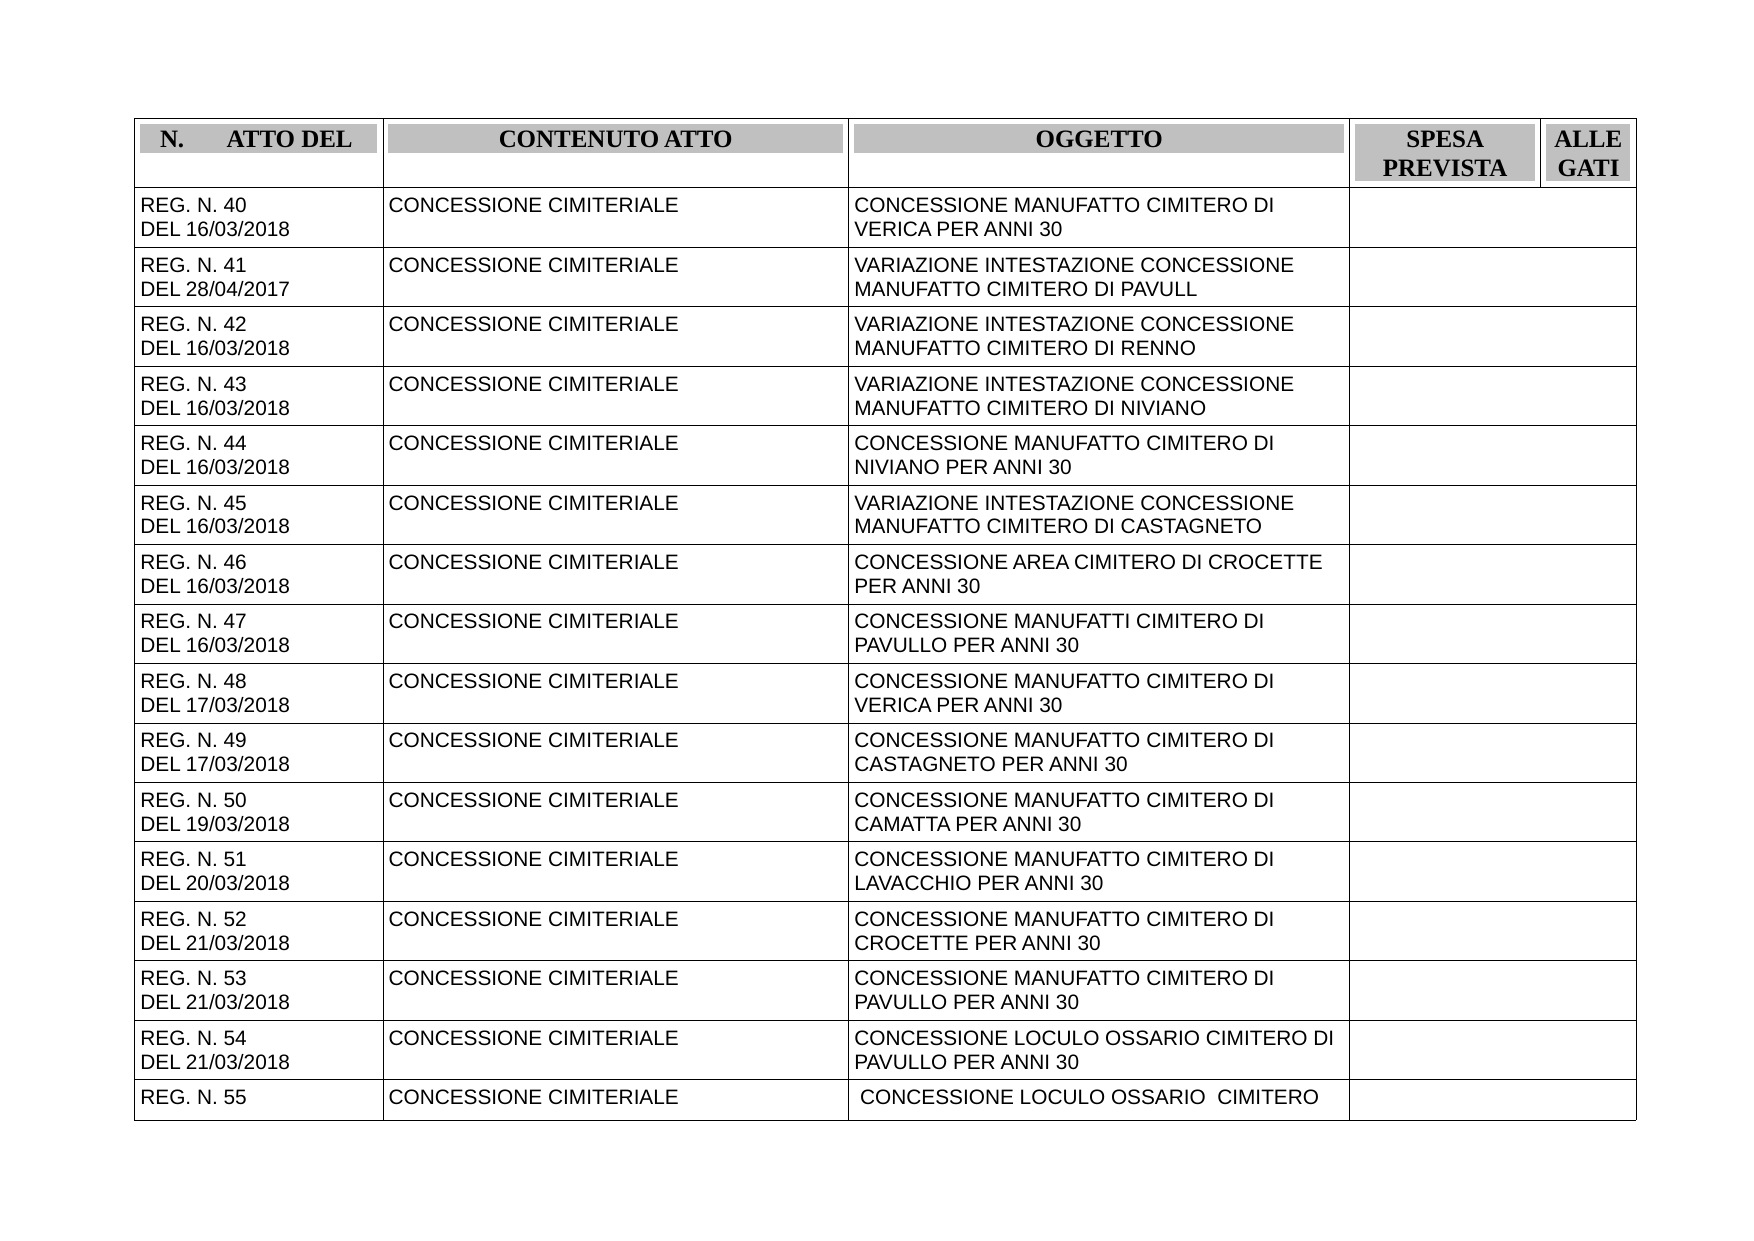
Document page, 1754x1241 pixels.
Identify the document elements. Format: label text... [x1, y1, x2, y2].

table_cell REG. N. 48 DEL 17/03/2018 [135, 664, 383, 722]
table_cell [1350, 902, 1636, 960]
table_header CONTENUTO ATTO [384, 119, 848, 187]
table_cell CONCESSIONE MANUFATTO CIMITERO DI CASTAGNETO PER ANNI 30 [849, 724, 1349, 782]
table_cell REG. N. 47 DEL 16/03/2018 [135, 605, 383, 663]
table_cell VARIAZIONE INTESTAZIONE CONCESSIONE MANUFATTO CIMITERO DI NIVIANO [849, 367, 1349, 425]
table_cell REG. N. 52 DEL 21/03/2018 [135, 902, 383, 960]
table_cell REG. N. 44 DEL 16/03/2018 [135, 426, 383, 484]
table_cell [1350, 1080, 1636, 1120]
table_cell VARIAZIONE INTESTAZIONE CONCESSIONE MANUFATTO CIMITERO DI CASTAGNETO [849, 486, 1349, 544]
table_cell [1350, 188, 1636, 247]
table_cell REG. N. 40 DEL 16/03/2018 [135, 188, 383, 247]
table_header SPESA PREVISTA [1350, 119, 1540, 187]
table_cell VARIAZIONE INTESTAZIONE CONCESSIONE MANUFATTO CIMITERO DI RENNO [849, 307, 1349, 366]
table_cell CONCESSIONE MANUFATTO CIMITERO DI VERICA PER ANNI 30 [849, 664, 1349, 722]
table_cell CONCESSIONE CIMITERIALE [384, 902, 848, 960]
table_cell REG. N. 49 DEL 17/03/2018 [135, 724, 383, 782]
table_cell CONCESSIONE MANUFATTO CIMITERO DI CAMATTA PER ANNI 30 [849, 783, 1349, 841]
table_cell CONCESSIONE CIMITERIALE [384, 188, 848, 247]
table_cell CONCESSIONE CIMITERIALE [384, 426, 848, 484]
table_cell CONCESSIONE CIMITERIALE [384, 307, 848, 366]
table_cell REG. N. 45 DEL 16/03/2018 [135, 486, 383, 544]
table_cell CONCESSIONE CIMITERIALE [384, 724, 848, 782]
table_cell [1350, 664, 1636, 722]
table_cell [1350, 248, 1636, 306]
table_cell REG. N. 42 DEL 16/03/2018 [135, 307, 383, 366]
table_cell CONCESSIONE CIMITERIALE [384, 664, 848, 722]
table_cell [1350, 426, 1636, 484]
table_cell CONCESSIONE CIMITERIALE [384, 842, 848, 901]
table_cell CONCESSIONE CIMITERIALE [384, 605, 848, 663]
table_cell [1350, 724, 1636, 782]
table_cell REG. N. 50 DEL 19/03/2018 [135, 783, 383, 841]
table_cell [1350, 367, 1636, 425]
table_cell CONCESSIONE MANUFATTO CIMITERO DI VERICA PER ANNI 30 [849, 188, 1349, 247]
table_cell [1350, 1021, 1636, 1079]
table_cell CONCESSIONE MANUFATTO CIMITERO DI CROCETTE PER ANNI 30 [849, 902, 1349, 960]
table_cell REG. N. 55 [135, 1080, 383, 1120]
table_cell CONCESSIONE CIMITERIALE [384, 783, 848, 841]
table_cell [1350, 961, 1636, 1020]
table_cell CONCESSIONE CIMITERIALE [384, 1021, 848, 1079]
table_cell CONCESSIONE AREA CIMITERO DI CROCETTE PER ANNI 30 [849, 545, 1349, 603]
table_cell CONCESSIONE MANUFATTO CIMITERO DI PAVULLO PER ANNI 30 [849, 961, 1349, 1020]
table_cell CONCESSIONE CIMITERIALE [384, 367, 848, 425]
table_cell REG. N. 43 DEL 16/03/2018 [135, 367, 383, 425]
table_cell CONCESSIONE MANUFATTI CIMITERO DI PAVULLO PER ANNI 30 [849, 605, 1349, 663]
table_cell [1350, 486, 1636, 544]
table_cell VARIAZIONE INTESTAZIONE CONCESSIONE MANUFATTO CIMITERO DI PAVULL [849, 248, 1349, 306]
table_cell [1350, 783, 1636, 841]
table_cell [1350, 545, 1636, 603]
table_cell CONCESSIONE CIMITERIALE [384, 545, 848, 603]
table_cell CONCESSIONE LOCULO OSSARIO CIMITERO [849, 1080, 1349, 1120]
table_cell REG. N. 46 DEL 16/03/2018 [135, 545, 383, 603]
table_cell REG. N. 53 DEL 21/03/2018 [135, 961, 383, 1020]
table_cell REG. N. 54 DEL 21/03/2018 [135, 1021, 383, 1079]
table_cell CONCESSIONE LOCULO OSSARIO CIMITERO DI PAVULLO PER ANNI 30 [849, 1021, 1349, 1079]
table_header N. ATTO DEL [135, 119, 383, 187]
table_cell CONCESSIONE MANUFATTO CIMITERO DI LAVACCHIO PER ANNI 30 [849, 842, 1349, 901]
table_cell CONCESSIONE MANUFATTO CIMITERO DI NIVIANO PER ANNI 30 [849, 426, 1349, 484]
table_cell [1350, 605, 1636, 663]
table_cell CONCESSIONE CIMITERIALE [384, 248, 848, 306]
table_cell [1350, 842, 1636, 901]
table_cell CONCESSIONE CIMITERIALE [384, 486, 848, 544]
table_cell REG. N. 51 DEL 20/03/2018 [135, 842, 383, 901]
table_header ALLEGATI [1541, 119, 1636, 187]
table_cell CONCESSIONE CIMITERIALE [384, 961, 848, 1020]
table_cell [1350, 307, 1636, 366]
table_cell CONCESSIONE CIMITERIALE [384, 1080, 848, 1120]
table_header OGGETTO [849, 119, 1349, 187]
table_cell REG. N. 41 DEL 28/04/2017 [135, 248, 383, 306]
